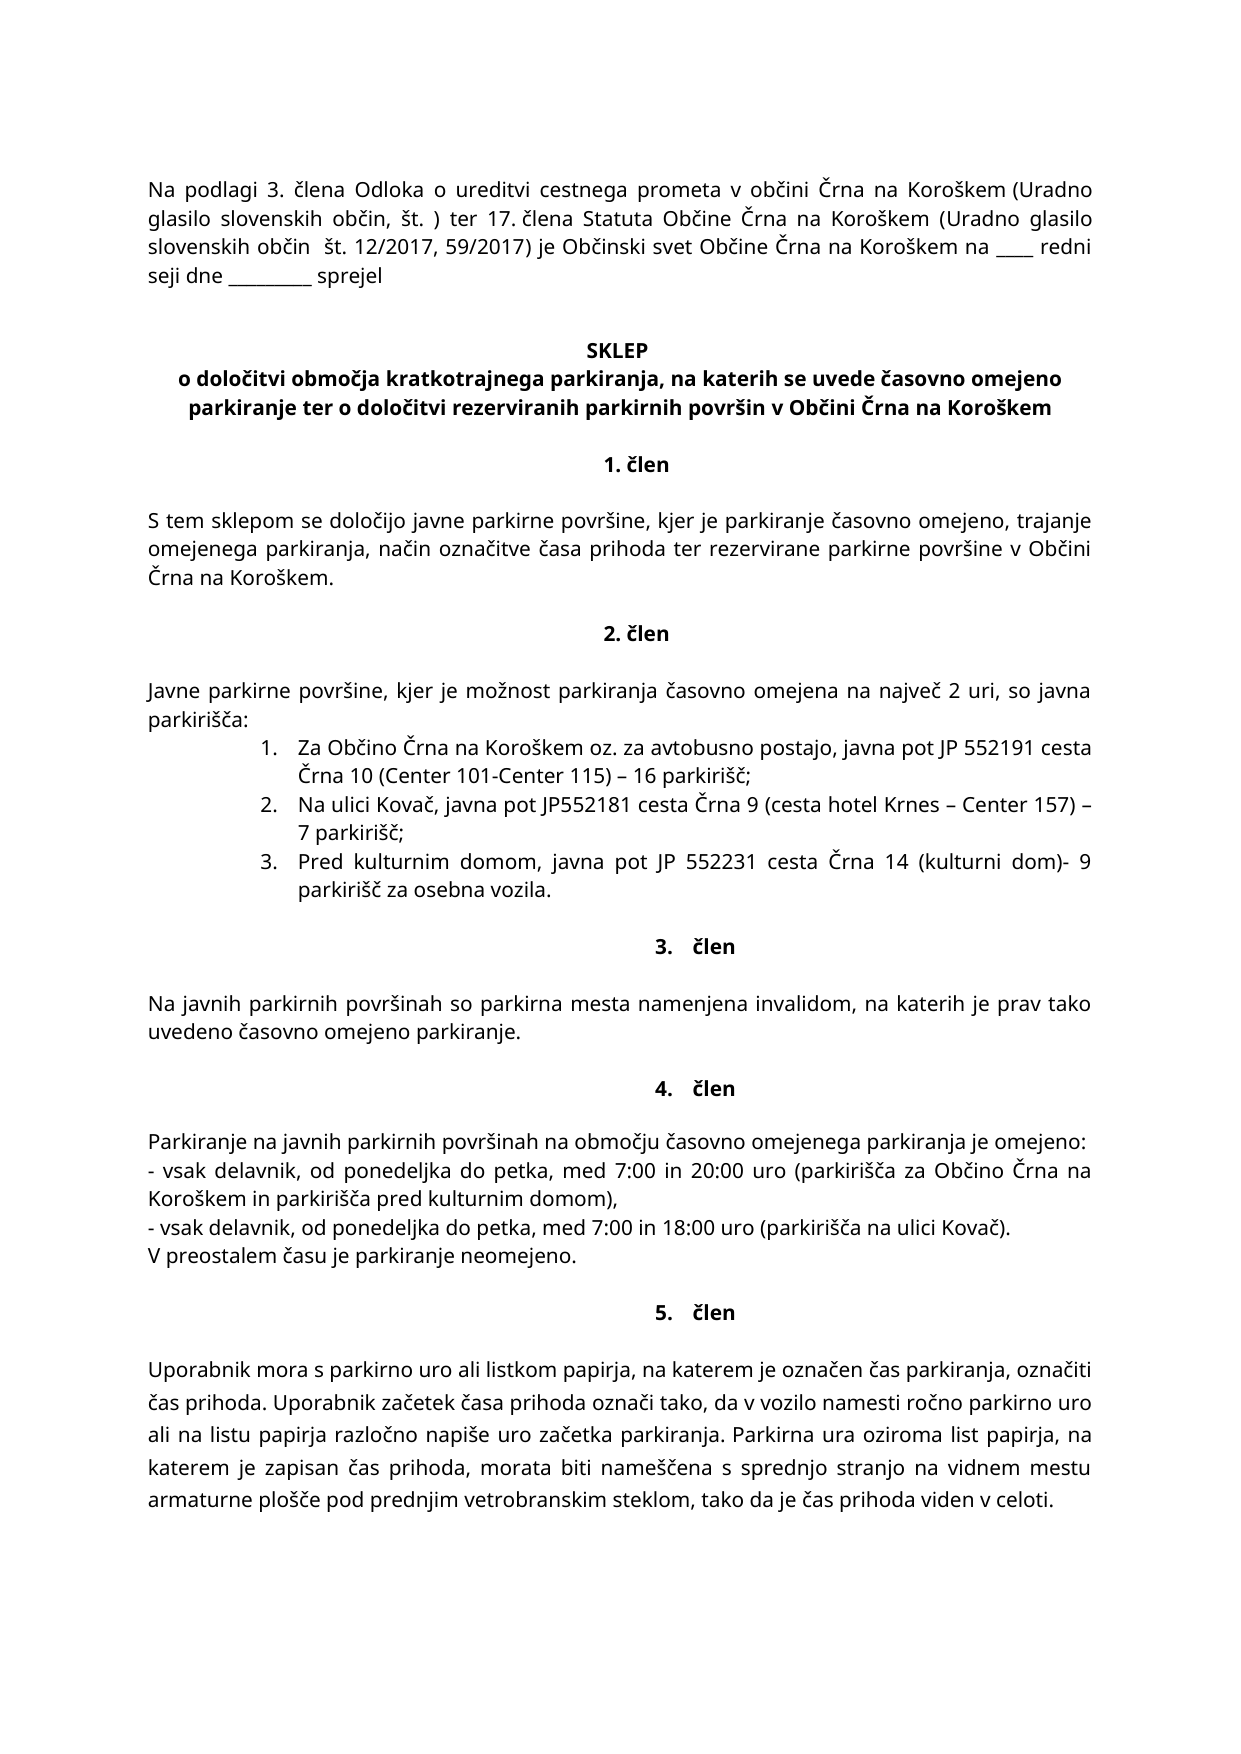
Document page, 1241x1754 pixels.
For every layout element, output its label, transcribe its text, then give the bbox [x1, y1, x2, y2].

text Uporabnik mora s parkirno uro ali listkom papirja, na katerem je označen čas parkiranja, označiti čas prihoda. Uporabnik začetek časa prihoda označi tako, da v vozilo namesti ročno parkirno uro ali na listu papirja razločno napiše uro začetka parkiranja. Parkirna ura oziroma list papirja, na katerem je zapisan čas prihoda, morata biti nameščena s sprednjo stranjo na vidnem mestu armaturne plošče pod prednjim vetrobranskim steklom, tako da je čas prihoda viden v celoti. [148, 1355, 1093, 1514]
list člen [298, 1298, 1093, 1327]
list člen [298, 1074, 1093, 1102]
text 1. člen [148, 450, 1093, 478]
text SKLEP [148, 327, 1093, 364]
text Parkiranje na javnih parkirnih površinah na območju časovno omejenega parkiranja je omejeno: [148, 1127, 1093, 1156]
text 2. člen [148, 619, 1093, 648]
text Javne parkirne površine, kjer je možnost parkiranja časovno omejena na največ 2 uri, so javna parkirišča: [148, 676, 1093, 733]
text S tem sklepom se določijo javne parkirne površine, kjer je parkiranje časovno omejeno, trajanje omejenega parkiranja, način označitve časa prihoda ter rezervirane parkirne površine v Občini Črna na Koroškem. [148, 506, 1093, 591]
list Na ulici Kovač, javna pot JP552181 cesta Črna 9 (cesta hotel Krnes – Center 157) – 7 parkirišč; [260, 790, 1093, 847]
text V preostalem času je parkiranje neomejeno. [148, 1241, 1093, 1270]
text Na podlagi 3. člena Odloka o ureditvi cestnega prometa v občini Črna na Koroškem (Uradno glasilo slovenskih občin, št. ) ter 17. člena Statuta Občine Črna na Koroškem (Uradno glasilo slovenskih občin št. 12/2017, 59/2017) je Občinski svet Občine Črna na Koroškem na ____ redni seji dne _________ sprejel [148, 176, 1093, 289]
list člen [298, 932, 1093, 960]
text - vsak delavnik, od ponedeljka do petka, med 7:00 in 20:00 uro (parkirišča za Občino Črna na Koroškem in parkirišča pred kulturnim domom), [148, 1156, 1093, 1213]
text o določitvi območja kratkotrajnega parkiranja, na katerih se uvede časovno omejeno parkiranje ter o določitvi rezerviranih parkirnih površin v Občini Črna na Koroškem [148, 364, 1093, 421]
text - vsak delavnik, od ponedeljka do petka, med 7:00 in 18:00 uro (parkirišča na ulici Kovač). [148, 1213, 1093, 1241]
list Za Občino Črna na Koroškem oz. za avtobusno postajo, javna pot JP 552191 cesta Črna 10 (Center 101-Center 115) – 16 parkirišč; [260, 733, 1093, 790]
text Na javnih parkirnih površinah so parkirna mesta namenjena invalidom, na katerih je prav tako uvedeno časovno omejeno parkiranje. [148, 989, 1093, 1046]
list Pred kulturnim domom, javna pot JP 552231 cesta Črna 14 (kulturni dom)- 9 parkirišč za osebna vozila. [260, 847, 1093, 904]
